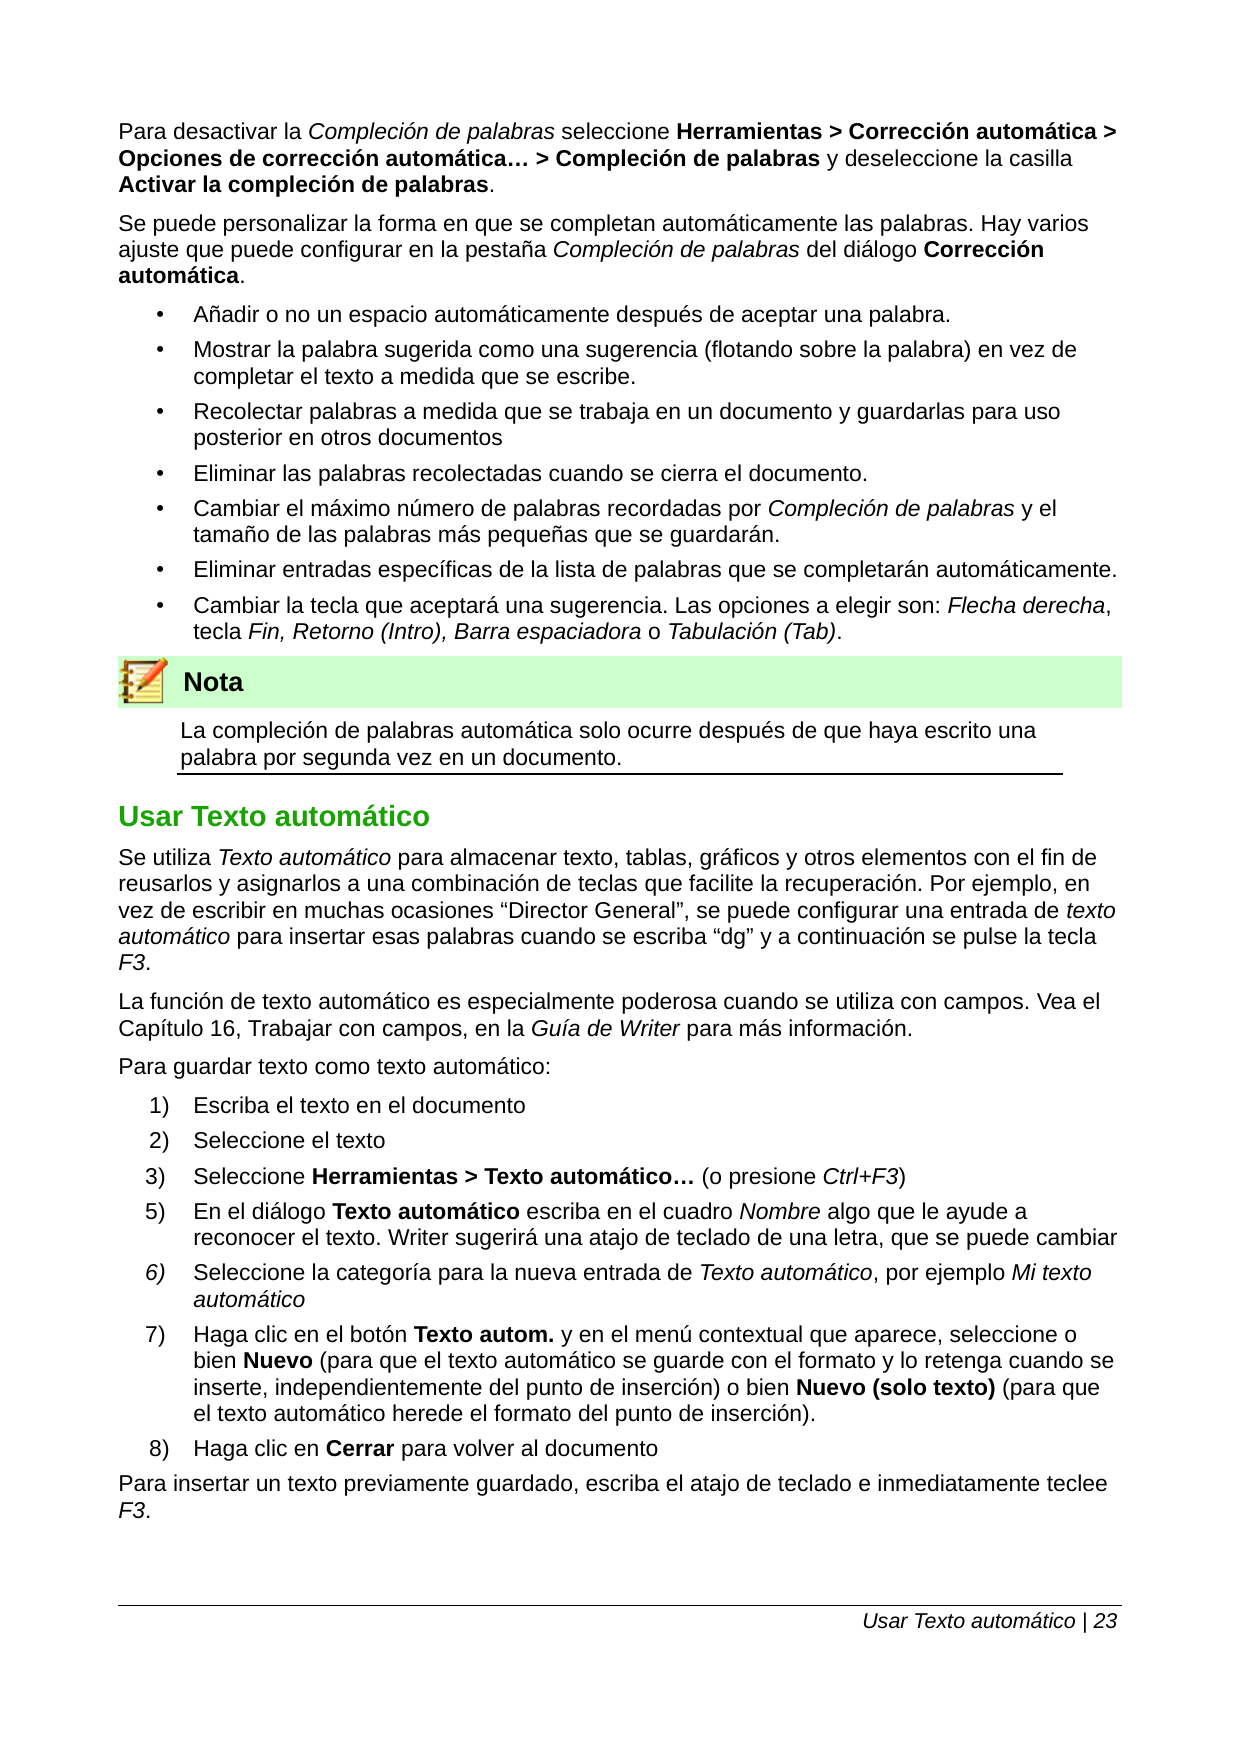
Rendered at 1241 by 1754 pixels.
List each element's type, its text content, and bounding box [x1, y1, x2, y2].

text La compleción de palabras automática solo ocurre después de que haya escrito una palabra por segunda vez en un documento. [177, 714, 1063, 773]
list Seleccione Herramientas > Texto automático… (o presione Ctrl+F3) [165, 1163, 1122, 1189]
text Para guardar texto como texto automático: [118, 1053, 1122, 1080]
text Para desactivar la Compleción de palabras seleccione Herramientas > Corrección automática > Opciones de corrección automática… > Compleción de palabras y deseleccione la casilla Activar la compleción de palabras. [118, 118, 1122, 197]
list Mostrar la palabra sugerida como una sugerencia (flotando sobre la palabra) en vez de completar el texto a medida que se escribe. [156, 336, 1122, 389]
list Eliminar entradas específicas de la lista de palabras que se completarán automáticamente. [156, 556, 1122, 583]
list Eliminar las palabras recolectadas cuando se cierra el documento. [156, 459, 1122, 486]
text Se utiliza Texto automático para almacenar texto, tablas, gráficos y otros elementos con el fin de reusarlos y asignarlos a una combinación de teclas que facilite la recuperación. Por ejemplo, en vez de escribir en muchas ocasiones “Director General”, se puede configurar una entrada de texto automático para insertar esas palabras cuando se escriba “dg” y a continuación se pulse la tecla F3. [118, 844, 1122, 976]
list Haga clic en Cerrar para volver al documento [169, 1435, 1122, 1462]
list Añadir o no un espacio automáticamente después de aceptar una palabra. [156, 301, 1122, 328]
list Seleccione la categoría para la nueva entrada de Texto automático, por ejemplo Mi texto automático [165, 1259, 1122, 1312]
subtitle Nota [118, 656, 1122, 708]
text Para insertar un texto previamente guardado, escriba el atajo de teclado e inmediatamente teclee F3. [118, 1470, 1122, 1523]
list Recolectar palabras a medida que se trabaja en un documento y guardarlas para uso posterior en otros documentos [156, 398, 1122, 451]
list Haga clic en el botón Texto autom. y en el menú contextual que aparece, seleccione o bien Nuevo (para que el texto automático se guarde con el formato y lo retenga cuando se inserte, independientemente del punto de inserción) o bien Nuevo (solo texto) (para que el texto automático herede el formato del punto de inserción). [165, 1321, 1122, 1426]
text Se puede personalizar la forma en que se completan automáticamente las palabras. Hay varios ajuste que puede configurar en la pestaña Compleción de palabras del diálogo Corrección automática. [118, 210, 1122, 289]
subtitle Usar Texto automático [118, 798, 1122, 832]
text La función de texto automático es especialmente poderosa cuando se utiliza con campos. Vea el Capítulo 16, Trabajar con campos, en la Guía de Writer para más información. [118, 988, 1122, 1041]
list Cambiar el máximo número de palabras recordadas por Compleción de palabras y el tamaño de las palabras más pequeñas que se guardarán. [156, 495, 1122, 547]
list Cambiar la tecla que aceptará una sugerencia. Las opciones a elegir son: Flecha derecha, tecla Fin, Retorno (Intro), Barra espaciadora o Tabulación (Tab). [156, 592, 1122, 644]
list En el diálogo Texto automático escriba en el cuadro Nombre algo que le ayude a reconocer el texto. Writer sugerirá una atajo de teclado de una letra, que se puede cambiar [165, 1198, 1122, 1251]
picture [119, 656, 170, 707]
list Seleccione el texto [169, 1127, 1122, 1154]
list Escriba el texto en el documento [169, 1092, 1122, 1118]
